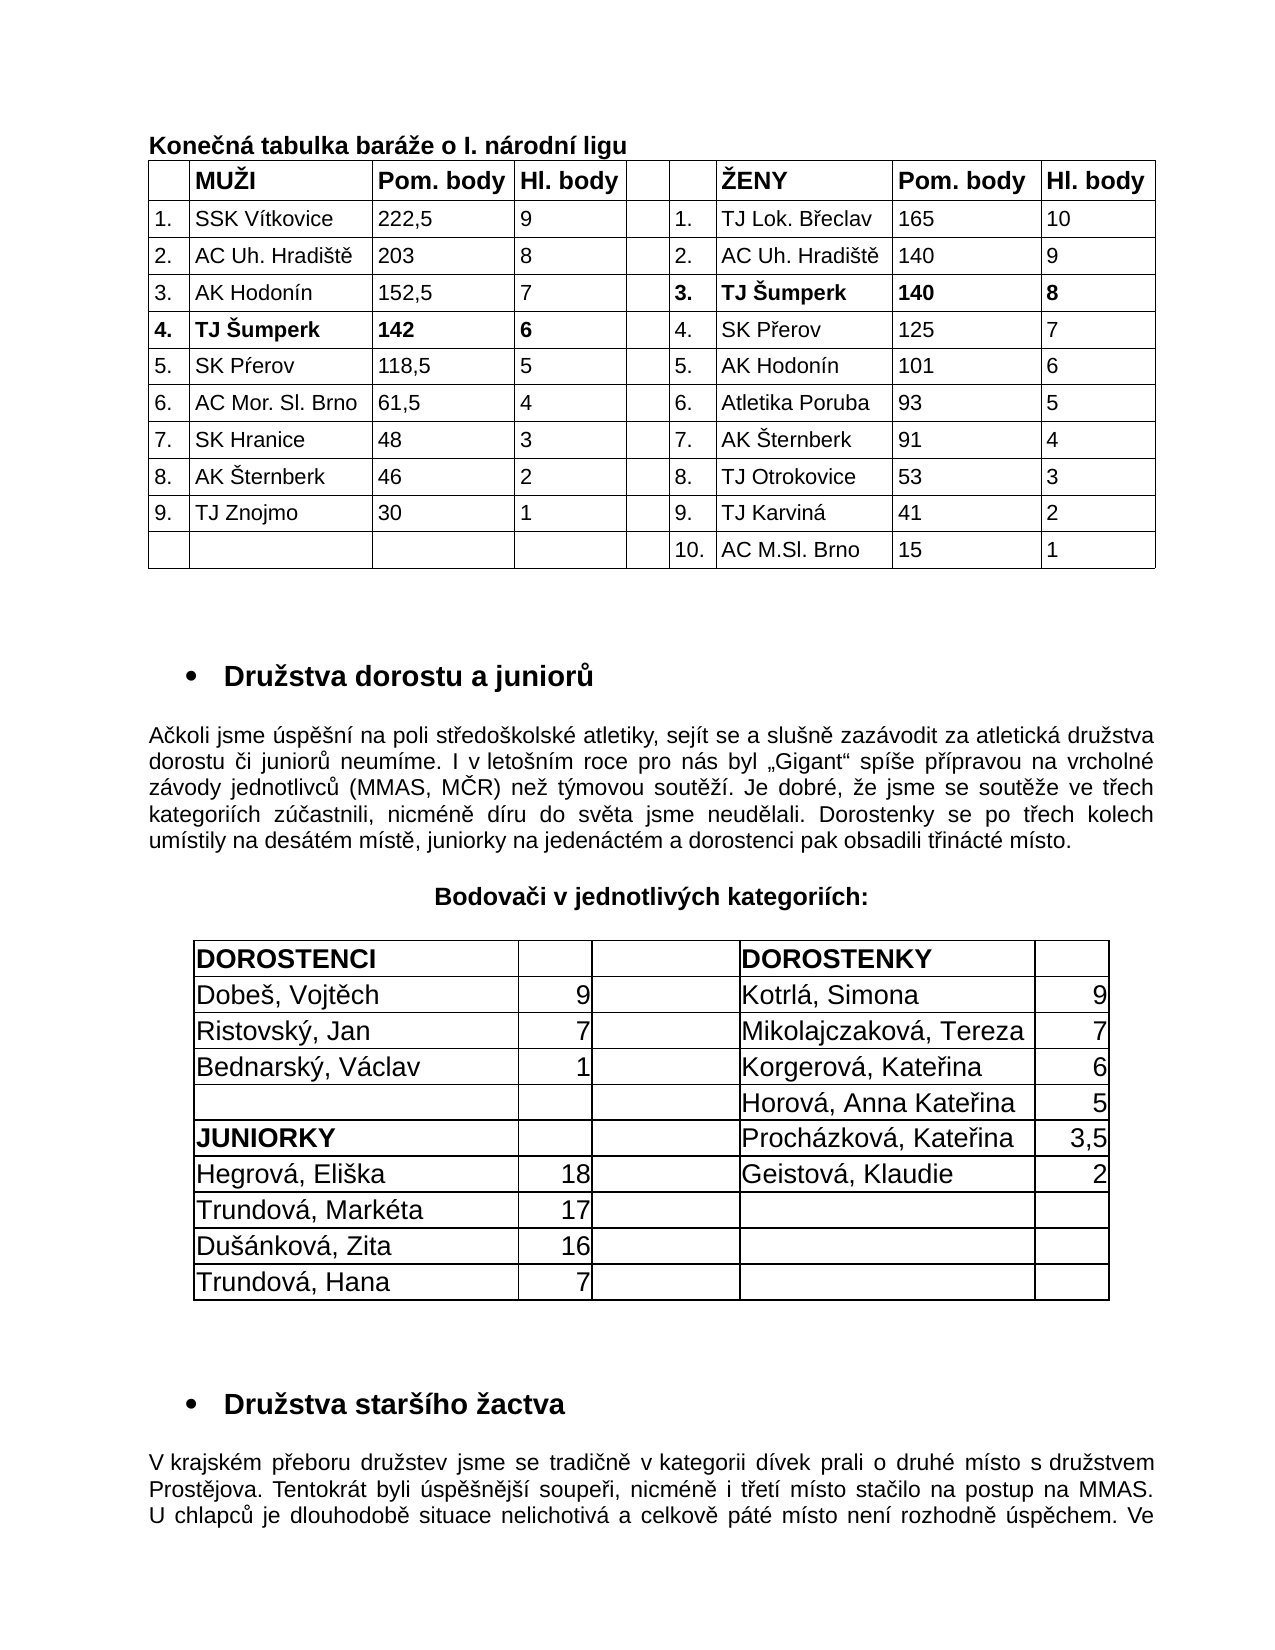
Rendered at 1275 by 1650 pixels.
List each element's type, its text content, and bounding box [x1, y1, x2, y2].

table_cell [519, 1121, 591, 1155]
table_cell Horová, Anna Kateřina [741, 1085, 1034, 1119]
table_cell [627, 349, 669, 384]
table_cell [741, 1265, 1034, 1299]
table_cell 5 [1036, 1085, 1108, 1119]
table_cell 2. [149, 238, 189, 274]
table_cell [593, 1121, 739, 1155]
table_cell [593, 1193, 739, 1227]
table_cell 8. [149, 459, 189, 494]
table_cell 9 [1042, 238, 1155, 274]
table_cell 3. [670, 275, 716, 311]
table_cell 6. [670, 385, 716, 421]
table_cell 3,5 [1036, 1121, 1108, 1155]
list Družstva staršího žactva [186, 1387, 1155, 1421]
table_cell 15 [893, 532, 1041, 568]
table_cell [593, 1157, 739, 1191]
text Konečná tabulka baráže o I. národní ligu [148, 131, 1155, 160]
table_cell AK Hodonín [190, 275, 372, 311]
table_cell [741, 1193, 1034, 1227]
table_cell 18 [519, 1157, 591, 1191]
table_cell Dušánková, Zita [195, 1229, 518, 1263]
table_cell TJ Karviná [717, 496, 892, 531]
table_cell 5. [670, 349, 716, 384]
table_cell [593, 1229, 739, 1263]
table_cell 16 [519, 1229, 591, 1263]
table_cell 4. [149, 312, 189, 347]
table_cell [519, 1085, 591, 1119]
table_header Hl. body [1042, 161, 1155, 200]
table_cell 93 [893, 385, 1041, 421]
table_cell TJ Šumperk [190, 312, 372, 347]
table_cell TJ Šumperk [717, 275, 892, 311]
table_header Hl. body [515, 161, 626, 200]
table_cell 152,5 [373, 275, 514, 311]
table_cell [627, 238, 669, 274]
table_cell JUNIORKY [195, 1121, 518, 1155]
table_cell 4 [1042, 422, 1155, 458]
table_cell [627, 312, 669, 347]
table_cell Hegrová, Eliška [195, 1157, 518, 1191]
table_cell 10. [670, 532, 716, 568]
table_cell [373, 532, 514, 568]
table_cell 125 [893, 312, 1041, 347]
table_cell SK Přerov [717, 312, 892, 347]
table_cell 1 [515, 496, 626, 531]
table_cell Korgerová, Kateřina [741, 1049, 1034, 1083]
table_cell 9. [149, 496, 189, 531]
table_cell AK Šternberk [190, 459, 372, 494]
table_header [149, 161, 189, 200]
table_cell [593, 1049, 739, 1083]
table_cell 8. [670, 459, 716, 494]
table_cell 7. [670, 422, 716, 458]
table_cell 1 [1042, 532, 1155, 568]
table_cell 165 [893, 201, 1041, 237]
table_cell 140 [893, 238, 1041, 274]
table_cell 5. [149, 349, 189, 384]
table_header [593, 941, 739, 976]
text V krajském přeboru družstev jsme se tradičně v kategorii dívek prali o druhé místo s družstvem Prostějova. Tentokrát byli úspěšnější soupeři, nicméně i třetí místo stačilo na postup na MMAS. U chlapců je dlouhodobě situace nelichotivá a celkově páté místo není rozhodně úspěchem. Ve [148, 1449, 1155, 1528]
table_cell Bednarský, Václav [195, 1049, 518, 1083]
table_cell 1 [519, 1049, 591, 1083]
table_cell 91 [893, 422, 1041, 458]
table_header MUŽI [190, 161, 372, 200]
table_cell [1036, 1193, 1108, 1227]
table_cell [627, 385, 669, 421]
table_cell 118,5 [373, 349, 514, 384]
table_cell [1036, 1229, 1108, 1263]
table_cell 1. [149, 201, 189, 237]
table_cell 7 [519, 1013, 591, 1047]
table_cell 8 [515, 238, 626, 274]
table_cell Geistová, Klaudie [741, 1157, 1034, 1191]
table_cell 3 [515, 422, 626, 458]
table_cell [593, 1265, 739, 1299]
table_cell 2 [1042, 496, 1155, 531]
table_cell 53 [893, 459, 1041, 494]
table_cell Trundová, Hana [195, 1265, 518, 1299]
table_cell 7. [149, 422, 189, 458]
table_header [627, 161, 669, 200]
table_cell 41 [893, 496, 1041, 531]
text Bodovači v jednotlivých kategoriích: [148, 882, 1155, 911]
table_cell AC Uh. Hradiště [717, 238, 892, 274]
table_cell Atletika Poruba [717, 385, 892, 421]
table_cell 5 [515, 349, 626, 384]
table_cell [195, 1085, 518, 1119]
table_header [519, 941, 591, 976]
table_cell [515, 532, 626, 568]
table_cell 46 [373, 459, 514, 494]
table_cell Mikolajczaková, Tereza [741, 1013, 1034, 1047]
table_cell AC Mor. Sl. Brno [190, 385, 372, 421]
table_header Pom. body [373, 161, 514, 200]
table_cell 9. [670, 496, 716, 531]
table_cell Procházková, Kateřina [741, 1121, 1034, 1155]
table_cell 6. [149, 385, 189, 421]
table_cell TJ Znojmo [190, 496, 372, 531]
table_cell 17 [519, 1193, 591, 1227]
table_cell SK Hranice [190, 422, 372, 458]
table_cell 7 [1036, 1013, 1108, 1047]
table_cell 3. [149, 275, 189, 311]
table_cell 101 [893, 349, 1041, 384]
table_cell 7 [515, 275, 626, 311]
table_cell [627, 201, 669, 237]
table_cell Kotrlá, Simona [741, 977, 1034, 1012]
table_cell 142 [373, 312, 514, 347]
table_cell 8 [1042, 275, 1155, 311]
table_header [1036, 941, 1108, 976]
table_cell Ristovský, Jan [195, 1013, 518, 1047]
table_cell 7 [519, 1265, 591, 1299]
table_cell 2 [515, 459, 626, 494]
table_cell [627, 422, 669, 458]
table_cell AK Hodonín [717, 349, 892, 384]
table_cell [593, 1013, 739, 1047]
table_cell 6 [1036, 1049, 1108, 1083]
table_cell AK Šternberk [717, 422, 892, 458]
table_cell 5 [1042, 385, 1155, 421]
table_cell [149, 532, 189, 568]
table_cell [627, 459, 669, 494]
table_cell [190, 532, 372, 568]
table_cell TJ Lok. Břeclav [717, 201, 892, 237]
table_cell 3 [1042, 459, 1155, 494]
table_cell [593, 977, 739, 1012]
table_cell 140 [893, 275, 1041, 311]
table_cell 9 [1036, 977, 1108, 1012]
table_cell 48 [373, 422, 514, 458]
table_cell 61,5 [373, 385, 514, 421]
table_header DOROSTENCI [195, 941, 518, 976]
table_cell 203 [373, 238, 514, 274]
table_cell 1. [670, 201, 716, 237]
table_cell [741, 1229, 1034, 1263]
table_cell AC M.Sl. Brno [717, 532, 892, 568]
table_cell 9 [515, 201, 626, 237]
table_cell SSK Vítkovice [190, 201, 372, 237]
table_cell 4. [670, 312, 716, 347]
table_cell [593, 1085, 739, 1119]
table_cell 9 [519, 977, 591, 1012]
table_cell [627, 532, 669, 568]
table_cell SK Pŕerov [190, 349, 372, 384]
table_header [670, 161, 716, 200]
table_cell AC Uh. Hradiště [190, 238, 372, 274]
table_cell 6 [1042, 349, 1155, 384]
table_cell [627, 275, 669, 311]
table_header Pom. body [893, 161, 1041, 200]
table_cell Trundová, Markéta [195, 1193, 518, 1227]
text Ačkoli jsme úspěšní na poli středoškolské atletiky, sejít se a slušně zazávodit za atletická družstva dorostu či juniorů neumíme. I v letošním roce pro nás byl „Gigant“ spíše přípravou na vrcholné závody jednotlivců (MMAS, MČR) než týmovou soutěží. Je dobré, že jsme se soutěže ve třech kategoriích zúčastnili, nicméně díru do světa jsme neudělali. Dorostenky se po třech kolech umístily na desátém místě, juniorky na jedenáctém a dorostenci pak obsadili třinácté místo. [148, 722, 1155, 853]
table_header ŽENY [717, 161, 892, 200]
table_cell [627, 496, 669, 531]
table_cell [1036, 1265, 1108, 1299]
table_cell 10 [1042, 201, 1155, 237]
table_cell 7 [1042, 312, 1155, 347]
table_cell 222,5 [373, 201, 514, 237]
table_cell 2. [670, 238, 716, 274]
table_cell 2 [1036, 1157, 1108, 1191]
table_header DOROSTENKY [741, 941, 1034, 976]
table_cell TJ Otrokovice [717, 459, 892, 494]
table_cell 30 [373, 496, 514, 531]
table_cell 6 [515, 312, 626, 347]
list Družstva dorostu a juniorů [186, 659, 1155, 693]
table_cell 4 [515, 385, 626, 421]
table_cell Dobeš, Vojtěch [195, 977, 518, 1012]
